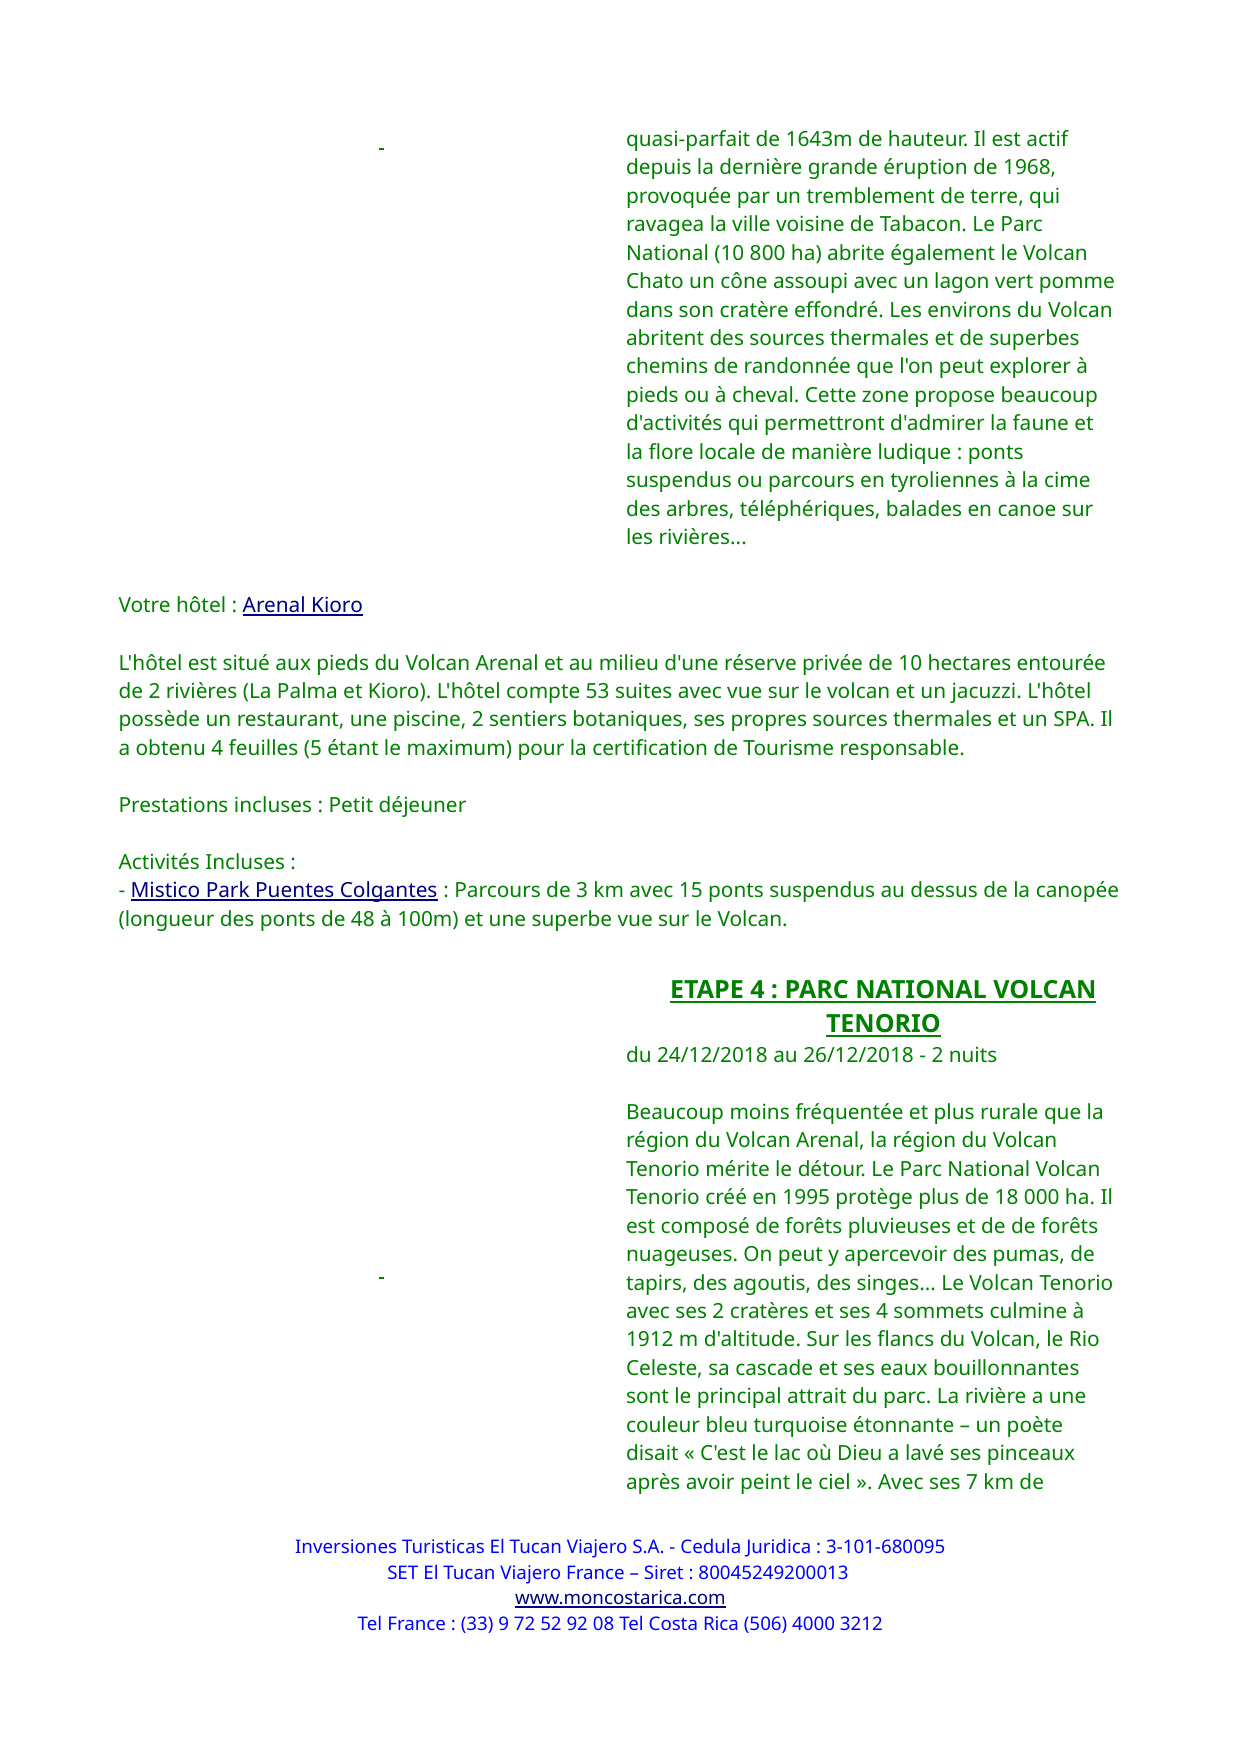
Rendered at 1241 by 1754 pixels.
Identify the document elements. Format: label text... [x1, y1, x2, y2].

table_header [118, 118, 620, 556]
table_header quasi-parfait de 1643m de hauteur. Il est actif depuis la dernière grande éruption de 1968, provoquée par un tremblement de terre, qui ravagea la ville voisine de Tabacon. Le Parc National (10 800 ha) abrite également le Volcan Chato un cône assoupi avec un lagon vert pomme dans son cratère effondré. Les environs du Volcan abritent des sources thermales et de superbes chemins de randonnée que l'on peut explorer à pieds ou à cheval. Cette zone propose beaucoup d'activités qui permettront d'admirer la faune et la flore locale de manière ludique : ponts suspendus ou parcours en tyroliennes à la cime des arbres, téléphériques, balades en canoe sur les rivières... [620, 118, 1122, 556]
text L'hôtel est situé aux pieds du Volcan Arenal et au milieu d'une réserve privée de 10 hectares entourée de 2 rivières (La Palma et Kioro). L'hôtel compte 53 suites avec vue sur le volcan et un jacuzzi. L'hôtel possède un restaurant, une piscine, 2 sentiers botaniques, ses propres sources thermales et un SPA. Il a obtenu 4 feuilles (5 étant le maximum) pour la certification de Tourisme responsable. [118, 648, 1122, 761]
text Votre hôtel : Arenal Kioro [118, 590, 1122, 619]
table_header [118, 966, 620, 1501]
text - Mistico Park Puentes Colgantes : Parcours de 3 km avec 15 ponts suspendus au dessus de la canopée (longueur des ponts de 48 à 100m) et une superbe vue sur le Volcan. [118, 875, 1122, 932]
table_header ETAPE 4 : PARC NATIONAL VOLCAN TENORIO du 24/12/2018 au 26/12/2018 - 2 nuits Beaucoup moins fréquentée et plus rurale que la région du Volcan Arenal, la région du Volcan Tenorio mérite le détour. Le Parc National Volcan Tenorio créé en 1995 protège plus de 18 000 ha. Il est composé de forêts pluvieuses et de de forêts nuageuses. On peut y apercevoir des pumas, de tapirs, des agoutis, des singes... Le Volcan Tenorio avec ses 2 cratères et ses 4 sommets culmine à 1912 m d'altitude. Sur les flancs du Volcan, le Rio Celeste, sa cascade et ses eaux bouillonnantes sont le principal attrait du parc. La rivière a une couleur bleu turquoise étonnante – un poète disait « C'est le lac où Dieu a lavé ses pinceaux après avoir peint le ciel ». Avec ses 7 km de [620, 966, 1122, 1501]
text Activités Incluses : [118, 847, 1122, 875]
text Prestations incluses : Petit déjeuner [118, 790, 1122, 818]
